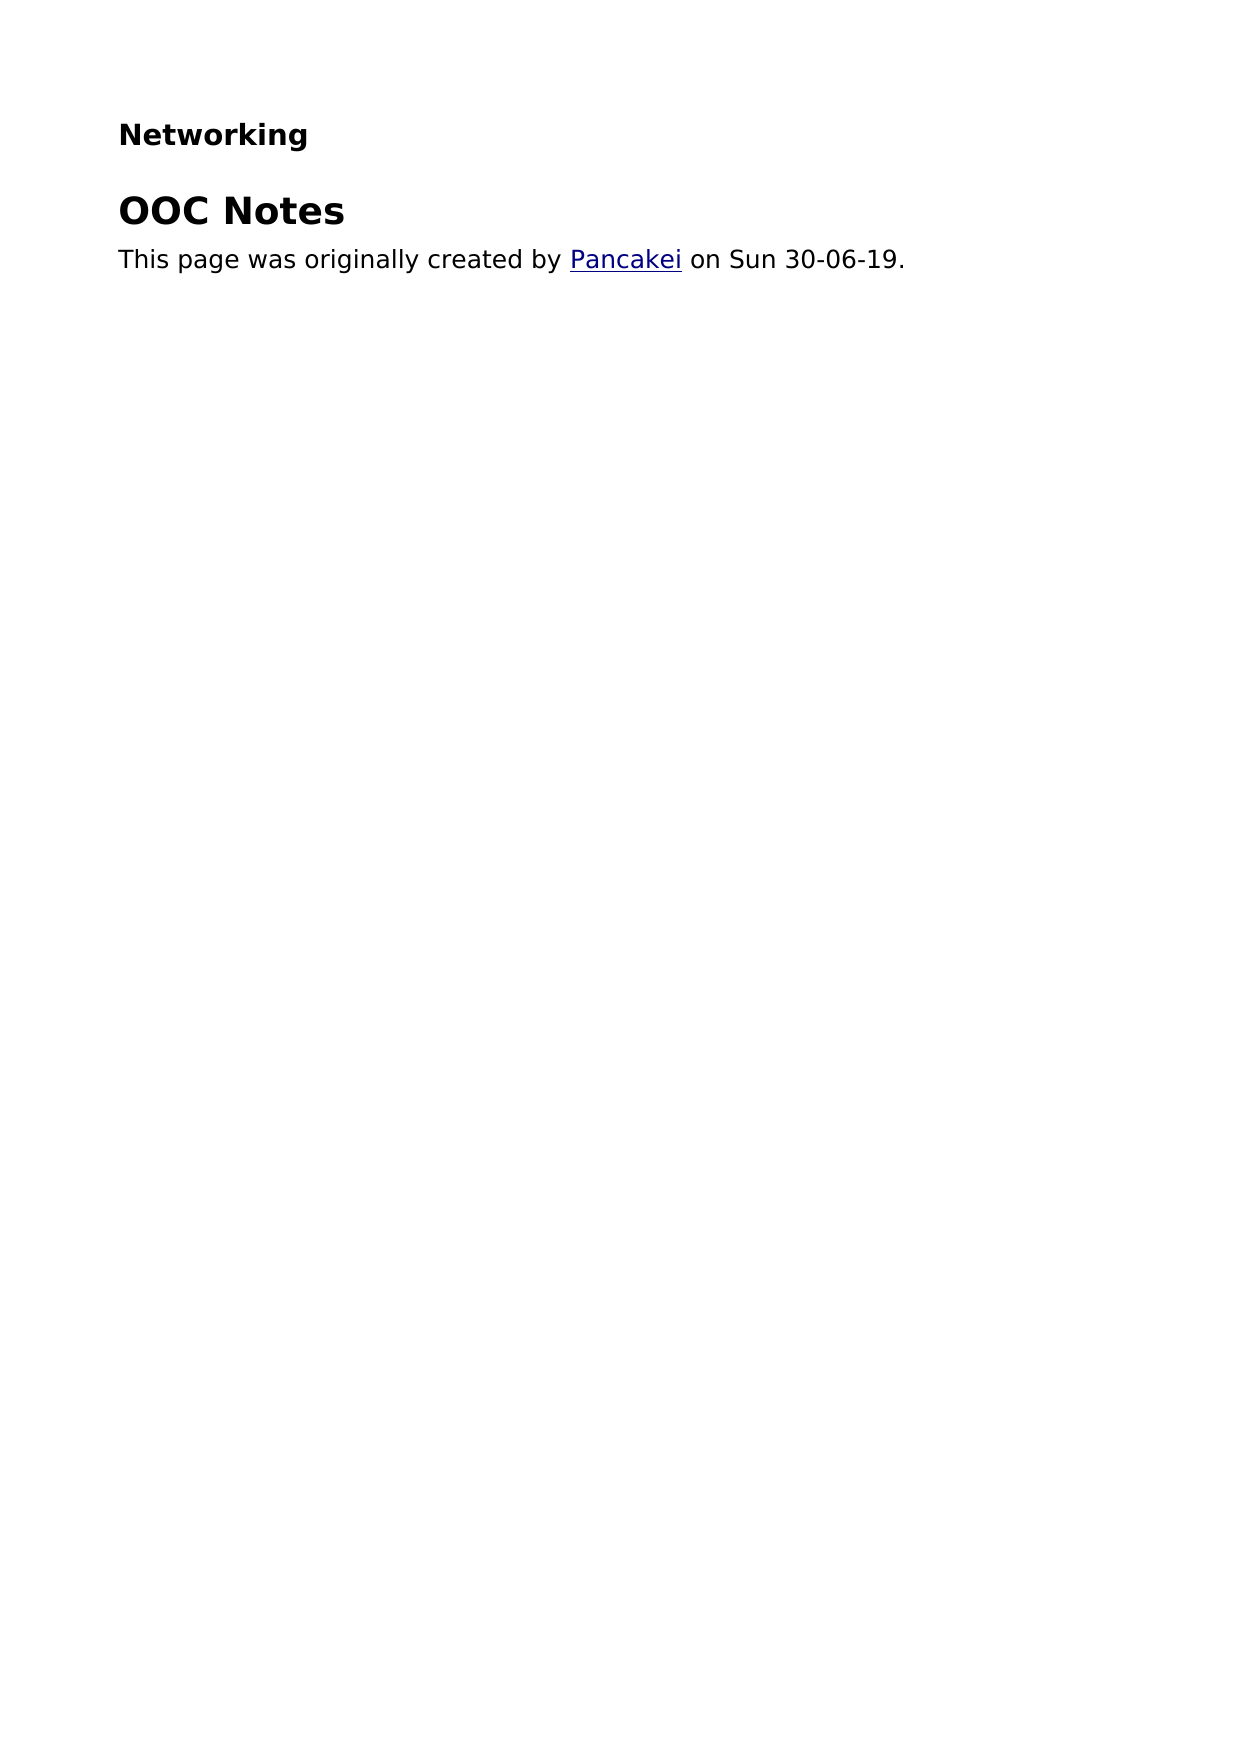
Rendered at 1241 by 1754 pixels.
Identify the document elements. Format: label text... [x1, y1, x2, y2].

subtitle Networking [118, 118, 1122, 152]
subtitle OOC Notes [118, 189, 1122, 233]
text This page was originally created by Pancakei on Sun 30-06-19. [118, 246, 1122, 275]
